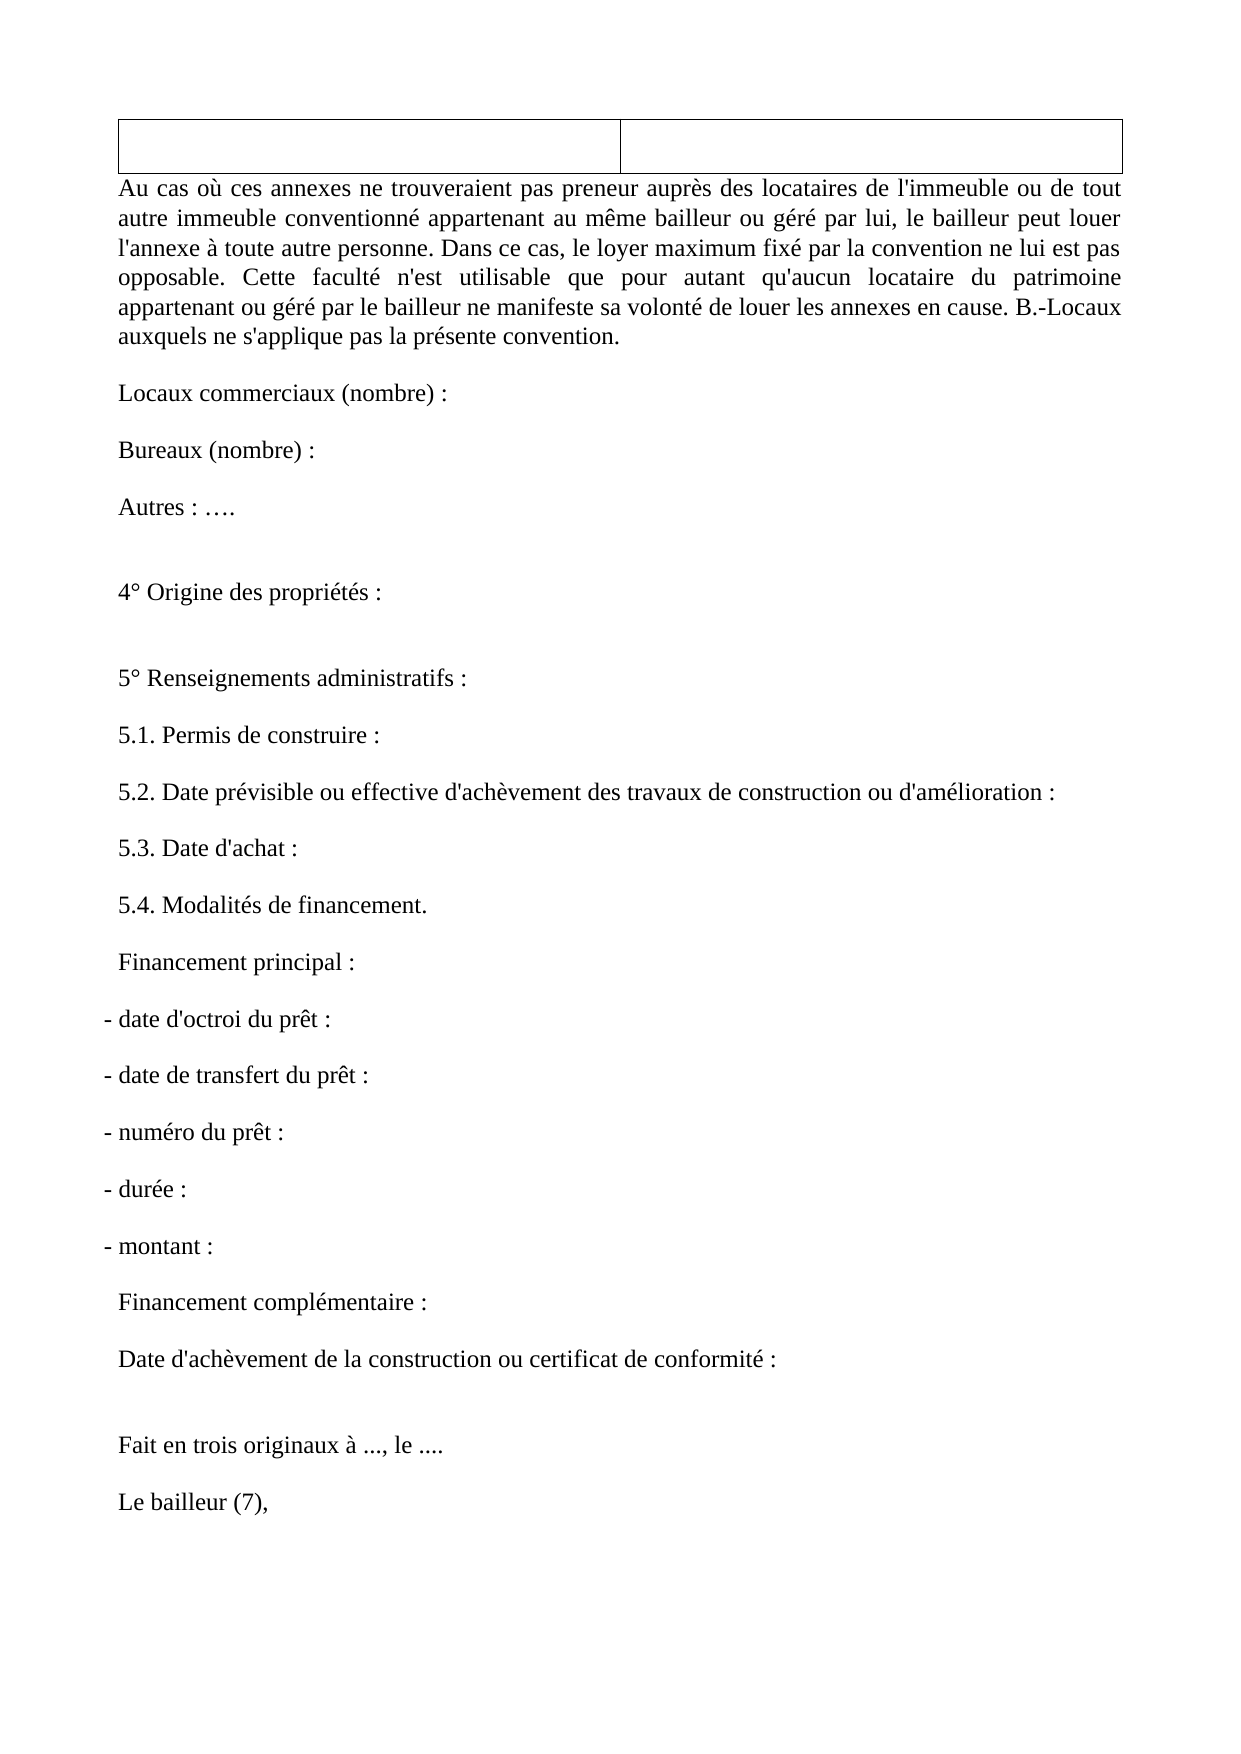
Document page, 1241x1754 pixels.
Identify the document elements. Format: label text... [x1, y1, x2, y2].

text Autres : …. [118, 492, 1122, 521]
text 4° Origine des propriétés : [118, 577, 1122, 606]
text 5° Renseignements administratifs : [118, 663, 1122, 692]
text Au cas où ces annexes ne trouveraient pas preneur auprès des locataires de l'immeuble ou de tout autre immeuble conventionné appartenant au même bailleur ou géré par lui, le bailleur peut louer l'annexe à toute autre personne. Dans ce cas, le loyer maximum fixé par la convention ne lui est pas opposable. Cette faculté n'est utilisable que pour autant qu'aucun locataire du patrimoine appartenant ou géré par le bailleur ne manifeste sa volonté de louer les annexes en cause. B.-Locaux auxquels ne s'applique pas la présente convention. [118, 174, 1122, 350]
text 5.1. Permis de construire : [118, 720, 1122, 748]
text Bureaux (nombre) : [118, 435, 1122, 464]
list date d'octroi du prêt : [104, 1004, 1122, 1032]
text 5.4. Modalités de financement. [118, 890, 1122, 919]
text 5.2. Date prévisible ou effective d'achèvement des travaux de construction ou d'amélioration : [118, 777, 1122, 805]
text Financement complémentaire : [118, 1287, 1122, 1316]
text Le bailleur (7), [118, 1487, 1122, 1515]
list date de transfert du prêt : [104, 1060, 1122, 1089]
list montant : [104, 1231, 1122, 1259]
text Date d'achèvement de la construction ou certificat de conformité : [118, 1344, 1122, 1373]
text 5.3. Date d'achat : [118, 833, 1122, 862]
text Fait en trois originaux à ..., le .... [118, 1430, 1122, 1459]
text Locaux commerciaux (nombre) : [118, 378, 1122, 407]
list durée : [104, 1174, 1122, 1203]
table_cell [119, 120, 620, 173]
table_cell [621, 120, 1122, 173]
list numéro du prêt : [104, 1117, 1122, 1146]
text Financement principal : [118, 947, 1122, 976]
